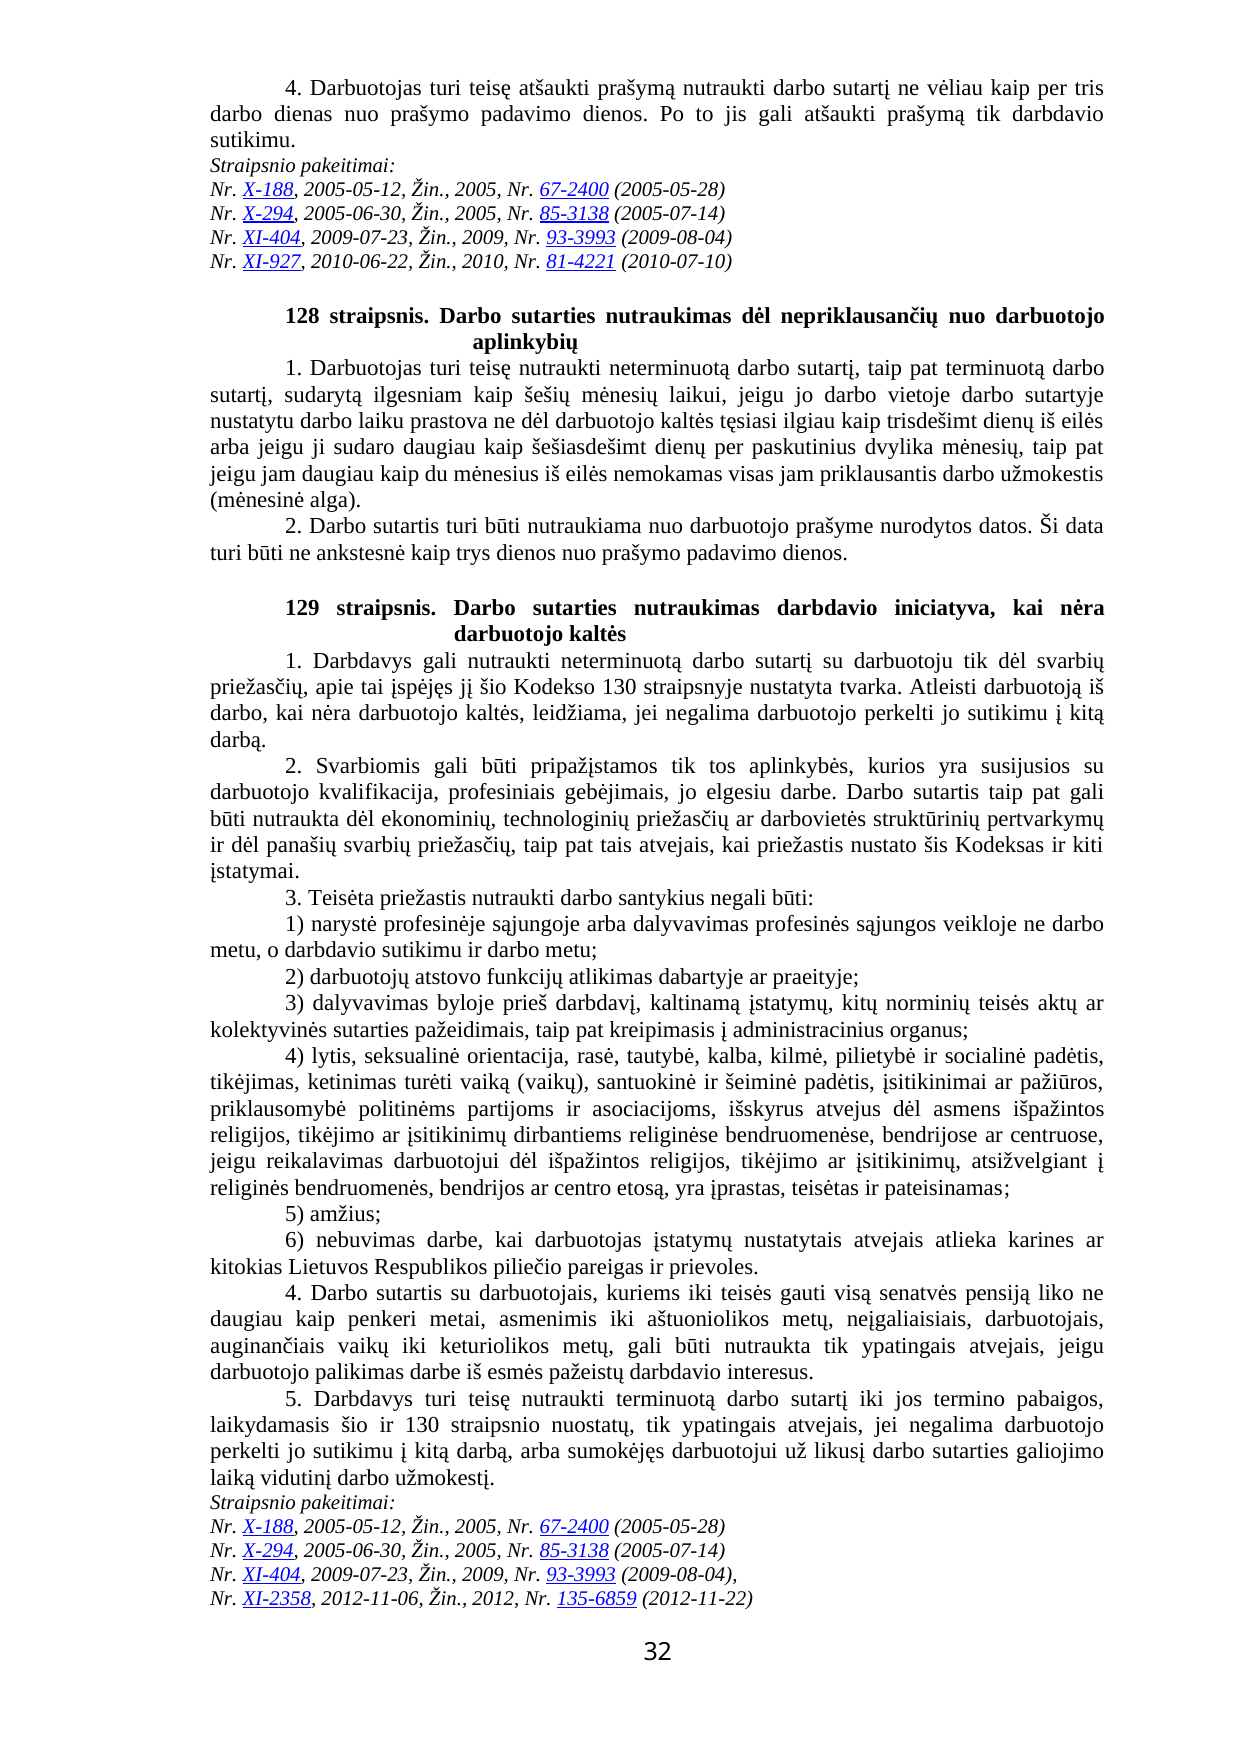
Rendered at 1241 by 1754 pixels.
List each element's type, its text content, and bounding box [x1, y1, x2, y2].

text Nr. X-294, 2005-06-30, Žin., 2005, Nr. 85-3138 (2005-07-14) [210, 201, 1106, 225]
text Nr. X-294, 2005-06-30, Žin., 2005, Nr. 85-3138 (2005-07-14) [210, 1538, 1106, 1562]
text Nr. X-188, 2005-05-12, Žin., 2005, Nr. 67-2400 (2005-05-28) [210, 1514, 1106, 1538]
text 1. Darbuotojas turi teisę nutraukti neterminuotą darbo sutartį, taip pat terminuotą darbo sutartį, sudarytą ilgesniam kaip šešių mėnesių laikui, jeigu jo darbo vietoje darbo sutartyje nustatytu darbo laiku prastova ne dėl darbuotojo kaltės tęsiasi ilgiau kaip trisdešimt dienų iš eilės arba jeigu ji sudaro daugiau kaip šešiasdešimt dienų per paskutinius dvylika mėnesių, taip pat jeigu jam daugiau kaip du mėnesius iš eilės nemokamas visas jam priklausantis darbo užmokestis (mėnesinė alga). [210, 354, 1106, 512]
text Nr. XI-404, 2009-07-23, Žin., 2009, Nr. 93-3993 (2009-08-04), [210, 1562, 1106, 1586]
text 6) nebuvimas darbe, kai darbuotojas įstatymų nustatytais atvejais atlieka karines ar kitokias Lietuvos Respublikos piliečio pareigas ir prievoles. [210, 1226, 1106, 1279]
text 2. Darbo sutartis turi būti nutraukiama nuo darbuotojo prašyme nurodytos datos. Ši data turi būti ne ankstesnė kaip trys dienos nuo prašymo padavimo dienos. [210, 512, 1106, 565]
text Straipsnio pakeitimai: [210, 153, 1106, 177]
text 2. Svarbiomis gali būti pripažįstamos tik tos aplinkybės, kurios yra susijusios su darbuotojo kvalifikacija, profesiniais gebėjimais, jo elgesiu darbe. Darbo sutartis taip pat gali būti nutraukta dėl ekonominių, technologinių priežasčių ar darbovietės struktūrinių pertvarkymų ir dėl panašių svarbių priežasčių, taip pat tais atvejais, kai priežastis nustato šis Kodeksas ir kiti įstatymai. [210, 752, 1106, 884]
text Straipsnio pakeitimai: [210, 1490, 1106, 1514]
text 129 straipsnis. Darbo sutarties nutraukimas darbdavio iniciatyva, kai nėra darbuotojo kaltės [285, 594, 1106, 647]
text Nr. X-188, 2005-05-12, Žin., 2005, Nr. 67-2400 (2005-05-28) [210, 177, 1106, 201]
text 1) narystė profesinėje sąjungoje arba dalyvavimas profesinės sąjungos veikloje ne darbo metu, o darbdavio sutikimu ir darbo metu; [210, 910, 1106, 963]
text Nr. XI-404, 2009-07-23, Žin., 2009, Nr. 93-3993 (2009-08-04) [210, 225, 1106, 249]
text Nr. XI-2358, 2012-11-06, Žin., 2012, Nr. 135-6859 (2012-11-22) [210, 1586, 1106, 1610]
text 4) lytis, seksualinė orientacija, rasė, tautybė, kalba, kilmė, pilietybė ir socialinė padėtis, tikėjimas, ketinimas turėti vaiką (vaikų), santuokinė ir šeiminė padėtis, įsitikinimai ar pažiūros, priklausomybė politinėms partijoms ir asociacijoms, išskyrus atvejus dėl asmens išpažintos religijos, tikėjimo ar įsitikinimų dirbantiems religinėse bendruomenėse, bendrijose ar centruose, jeigu reikalavimas darbuotojui dėl išpažintos religijos, tikėjimo ar įsitikinimų, atsižvelgiant į religinės bendruomenės, bendrijos ar centro etosą, yra įprastas, teisėtas ir pateisinamas; [210, 1042, 1106, 1200]
text 3) dalyvavimas byloje prieš darbdavį, kaltinamą įstatymų, kitų norminių teisės aktų ar kolektyvinės sutarties pažeidimais, taip pat kreipimasis į administracinius organus; [210, 989, 1106, 1042]
text 3. Teisėta priežastis nutraukti darbo santykius negali būti: [210, 884, 1106, 910]
text 1. Darbdavys gali nutraukti neterminuotą darbo sutartį su darbuotoju tik dėl svarbių priežasčių, apie tai įspėjęs jį šio Kodekso 130 straipsnyje nustatyta tvarka. Atleisti darbuotoją iš darbo, kai nėra darbuotojo kaltės, leidžiama, jei negalima darbuotojo perkelti jo sutikimu į kitą darbą. [210, 647, 1106, 752]
text 5. Darbdavys turi teisę nutraukti terminuotą darbo sutartį iki jos termino pabaigos, laikydamasis šio ir 130 straipsnio nuostatų, tik ypatingais atvejais, jei negalima darbuotojo perkelti jo sutikimu į kitą darbą, arba sumokėjęs darbuotojui už likusį darbo sutarties galiojimo laiką vidutinį darbo užmokestį. [210, 1384, 1106, 1490]
text 4. Darbuotojas turi teisę atšaukti prašymą nutraukti darbo sutartį ne vėliau kaip per tris darbo dienas nuo prašymo padavimo dienos. Po to jis gali atšaukti prašymą tik darbdavio sutikimu. [210, 73, 1106, 153]
text 2) darbuotojų atstovo funkcijų atlikimas dabartyje ar praeityje; [210, 963, 1106, 989]
text 4. Darbo sutartis su darbuotojais, kuriems iki teisės gauti visą senatvės pensiją liko ne daugiau kaip penkeri metai, asmenimis iki aštuoniolikos metų, neįgaliaisiais, darbuotojais, auginančiais vaikų iki keturiolikos metų, gali būti nutraukta tik ypatingais atvejais, jeigu darbuotojo palikimas darbe iš esmės pažeistų darbdavio interesus. [210, 1279, 1106, 1384]
text 128 straipsnis. Darbo sutarties nutraukimas dėl nepriklausančių nuo darbuotojo aplinkybių [285, 302, 1106, 354]
text 5) amžius; [210, 1200, 1106, 1226]
text Nr. XI-927, 2010-06-22, Žin., 2010, Nr. 81-4221 (2010-07-10) [210, 249, 1106, 273]
